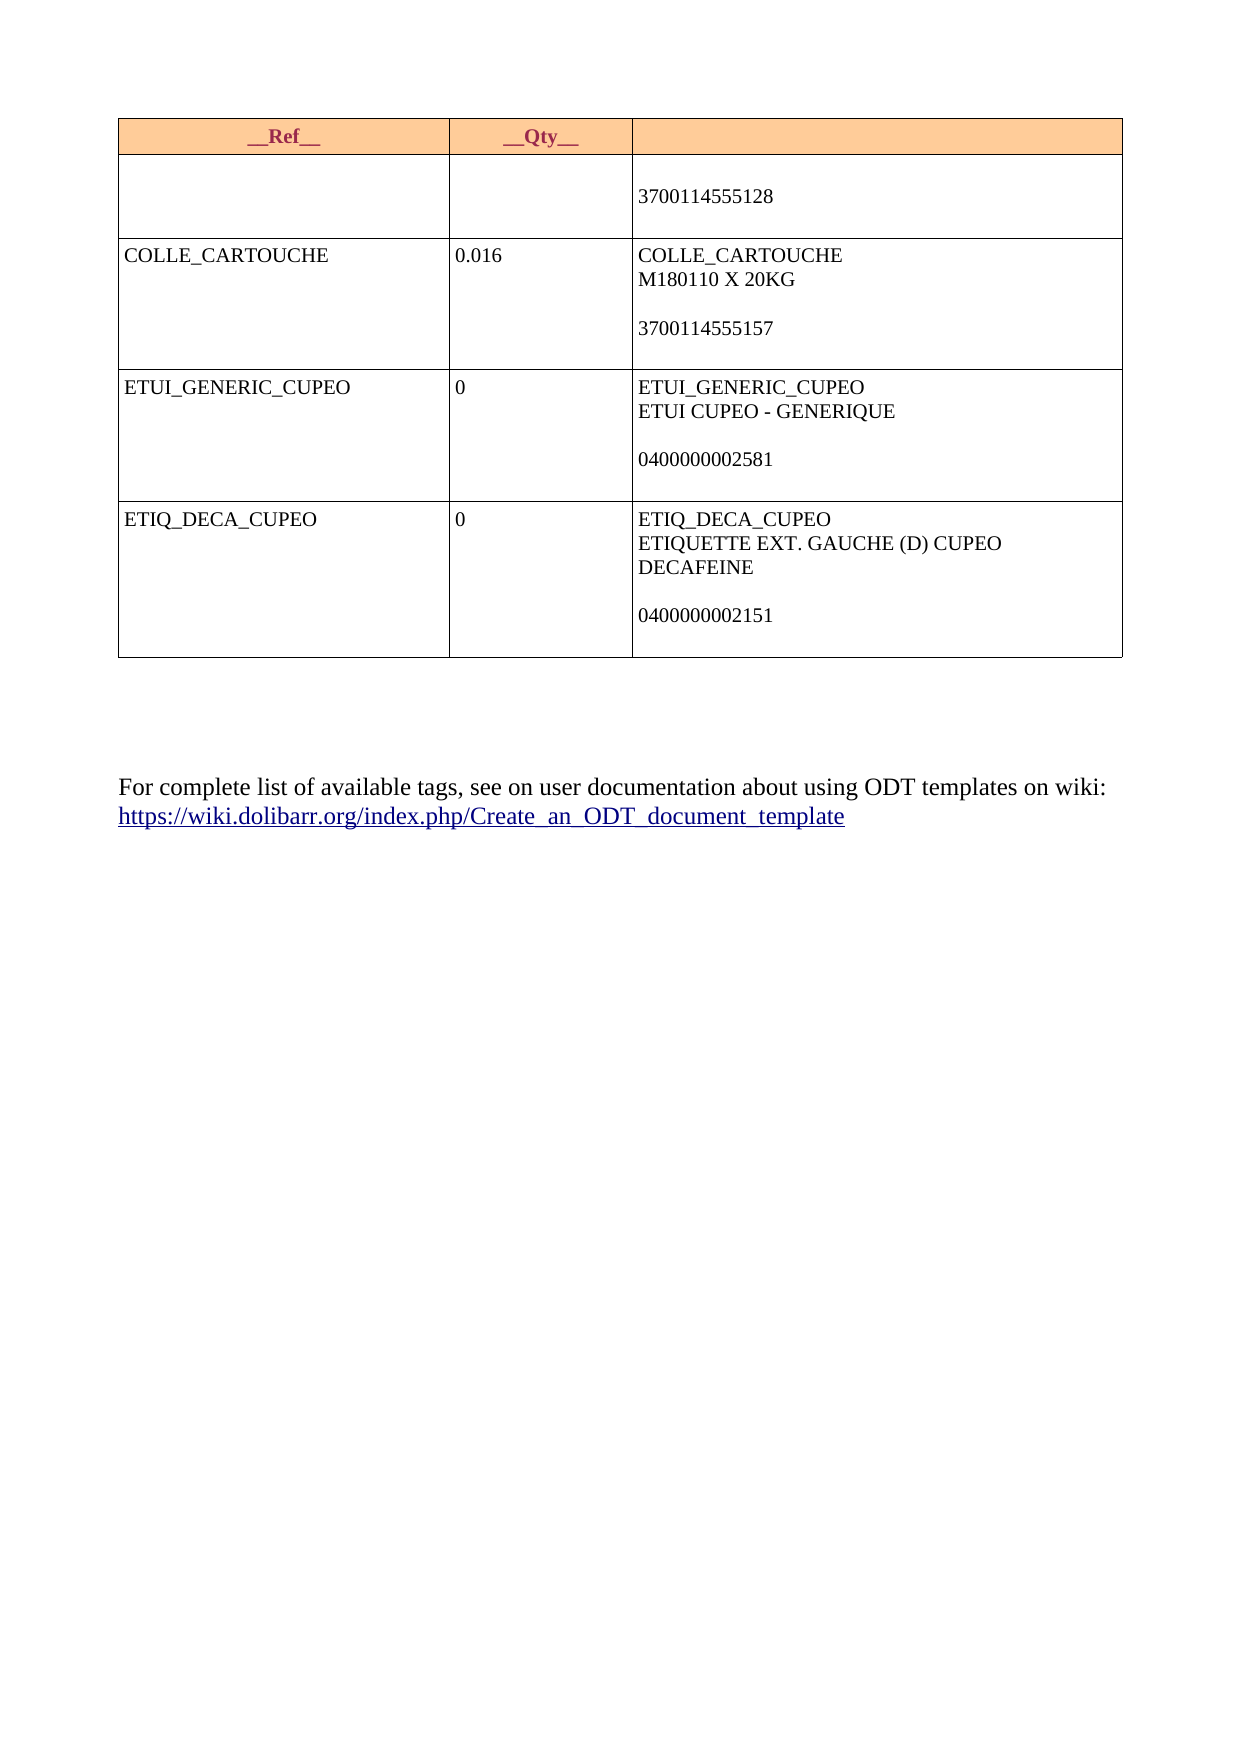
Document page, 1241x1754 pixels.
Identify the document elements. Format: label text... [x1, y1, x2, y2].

table_header __Qty__ [450, 119, 632, 154]
table_header __Ref__ [119, 119, 449, 154]
table_cell 0 [450, 502, 632, 657]
table_cell 0 [450, 370, 632, 501]
text For complete list of available tags, see on user documentation about using ODT templates on wiki: [118, 772, 1122, 801]
table_cell ETUI_GENERIC_CUPEO ETUI CUPEO - GENERIQUE 0400000002581 [633, 370, 1122, 501]
text https://wiki.dolibarr.org/index.php/Create_an_ODT_document_template [118, 801, 1122, 830]
table_cell ETIQ_DECA_CUPEO [119, 502, 449, 657]
table_cell COLLE_CARTOUCHE M180110 X 20KG 3700114555157 [633, 239, 1122, 369]
table_cell [450, 155, 632, 238]
table_cell [119, 155, 449, 238]
table_cell 0.016 [450, 239, 632, 369]
table_cell COLLE_CARTOUCHE [119, 239, 449, 369]
table_header [633, 119, 1122, 154]
table_cell 3700114555128 [633, 155, 1122, 238]
table_cell ETUI_GENERIC_CUPEO [119, 370, 449, 501]
table_cell ETIQ_DECA_CUPEO ETIQUETTE EXT. GAUCHE (D) CUPEO DECAFEINE 0400000002151 [633, 502, 1122, 657]
